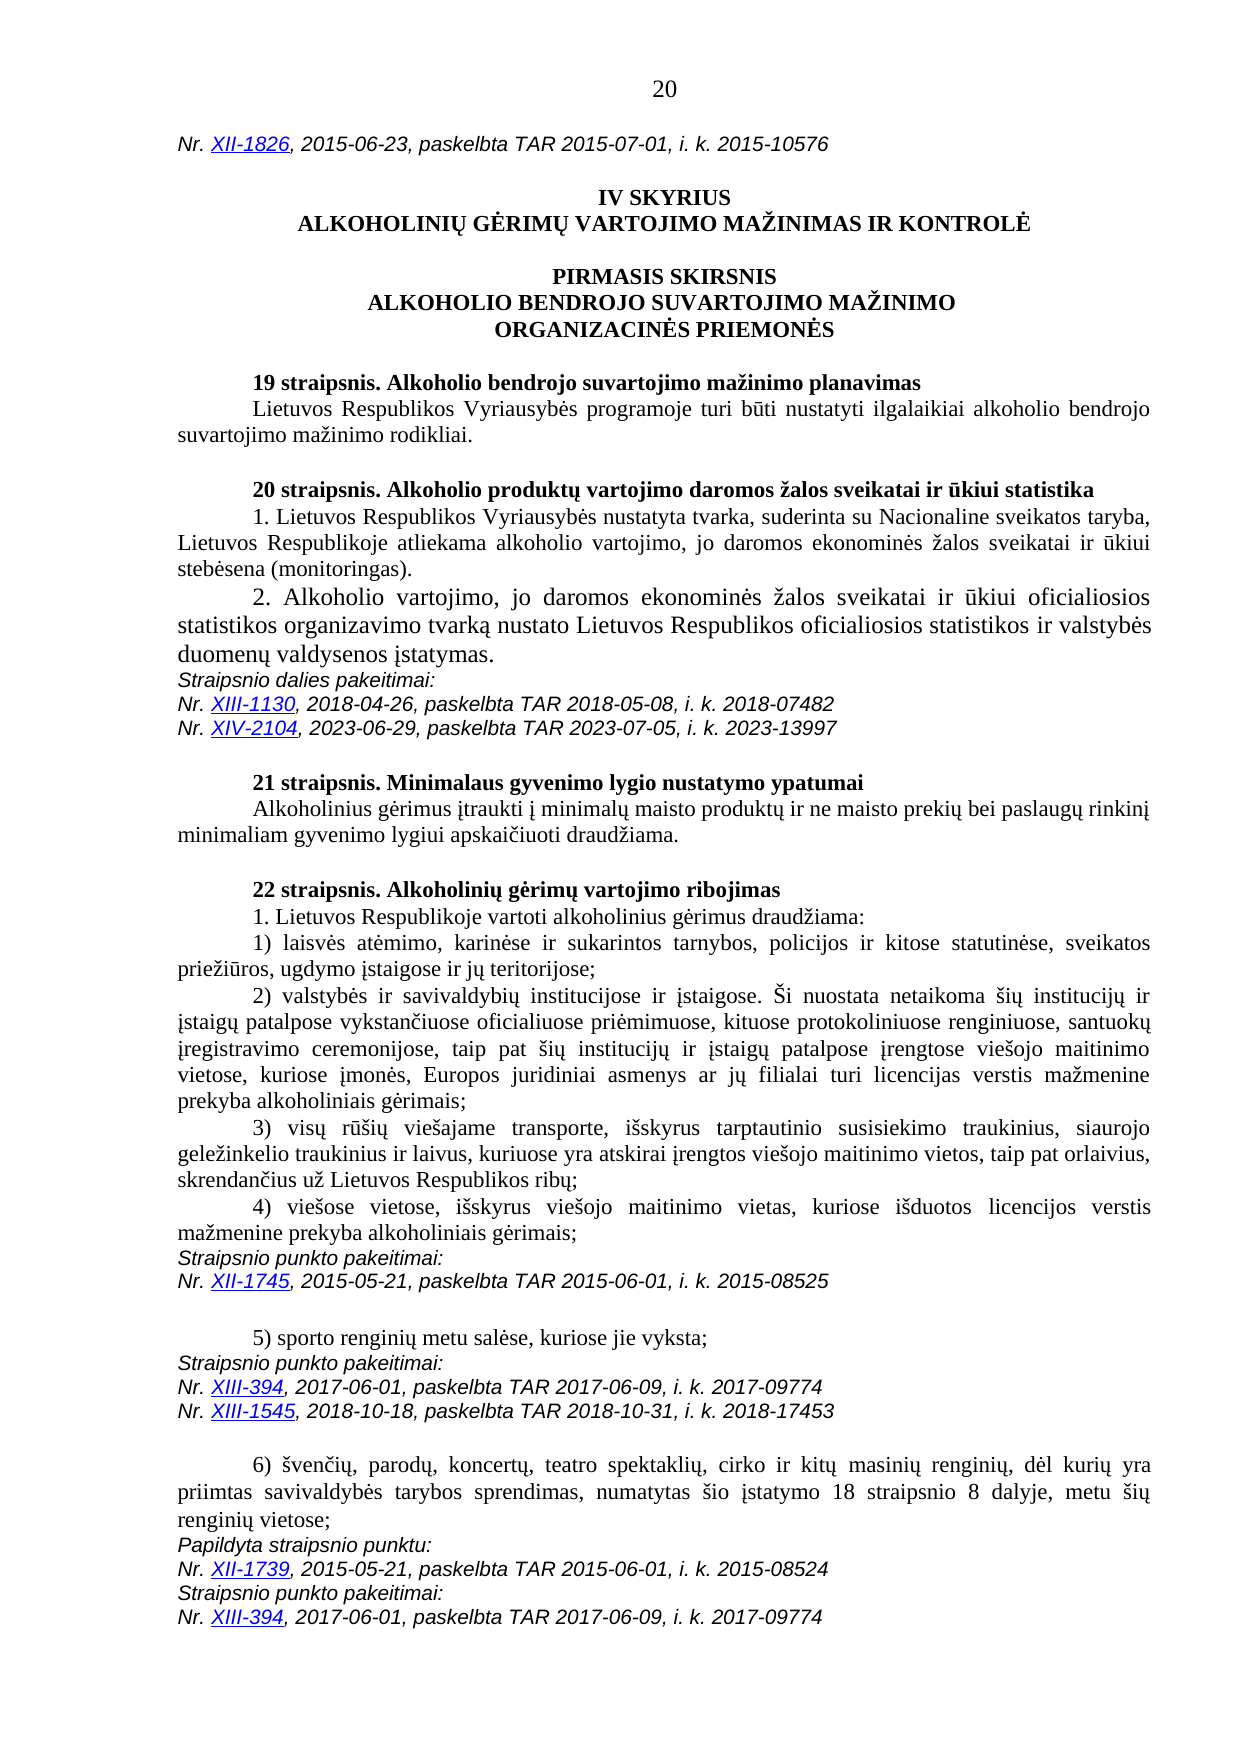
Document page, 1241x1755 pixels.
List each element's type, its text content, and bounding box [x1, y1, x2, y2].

text 1) laisvės atėmimo, karinėse ir sukarintos tarnybos, policijos ir kitose statutinėse, sveikatos priežiūros, ugdymo įstaigose ir jų teritorijose; [177, 929, 1152, 982]
text Nr. XIV-2104, 2023-06-29, paskelbta TAR 2023-07-05, i. k. 2023-13997 [177, 716, 1152, 740]
text Straipsnio punkto pakeitimai: [177, 1581, 1152, 1605]
text Nr. XII-1739, 2015-05-21, paskelbta TAR 2015-06-01, i. k. 2015-08524 [177, 1557, 1152, 1581]
text Nr. XIII-1130, 2018-04-26, paskelbta TAR 2018-05-08, i. k. 2018-07482 [177, 692, 1152, 716]
text 4) viešose vietose, išskyrus viešojo maitinimo vietas, kuriose išduotos licencijos verstis mažmenine prekyba alkoholiniais gėrimais; [177, 1193, 1152, 1245]
text 19 straipsnis. Alkoholio bendrojo suvartojimo mažinimo planavimas [177, 368, 1152, 395]
text Straipsnio dalies pakeitimai: [177, 668, 1152, 692]
text Nr. XII-1826, 2015-06-23, paskelbta TAR 2015-07-01, i. k. 2015-10576 [177, 131, 1152, 155]
text Nr. XII-1745, 2015-05-21, paskelbta TAR 2015-06-01, i. k. 2015-08525 [177, 1269, 1152, 1293]
text 3) visų rūšių viešajame transporte, išskyrus tarptautinio susisiekimo traukinius, siaurojo geležinkelio traukinius ir laivus, kuriuose yra atskirai įrengtos viešojo maitinimo vietos, taip pat orlaivius, skrendančius už Lietuvos Respublikos ribų; [177, 1114, 1152, 1193]
text Nr. XIII-1545, 2018-10-18, paskelbta TAR 2018-10-31, i. k. 2018-17453 [177, 1399, 1152, 1423]
text 2. Alkoholio vartojimo, jo daromos ekonominės žalos sveikatai ir ūkiui oficialiosios statistikos organizavimo tvarką nustato Lietuvos Respublikos oficialiosios statistikos ir valstybės duomenų valdysenos įstatymas. [177, 582, 1152, 668]
text Straipsnio punkto pakeitimai: [177, 1245, 1152, 1269]
text Straipsnio punkto pakeitimai: [177, 1351, 1152, 1375]
text PIRMASIS SKIRSNIS [177, 263, 1152, 289]
text Papildyta straipsnio punktu: [177, 1533, 1152, 1557]
text 20 straipsnis. Alkoholio produktų vartojimo daromos žalos sveikatai ir ūkiui statistika [252, 476, 1152, 503]
text 22 straipsnis. Alkoholinių gėrimų vartojimo ribojimas [177, 876, 1152, 903]
text 1. Lietuvos Respublikoje vartoti alkoholinius gėrimus draudžiama: [177, 903, 1152, 929]
text 1. Lietuvos Respublikos Vyriausybės nustatyta tvarka, suderinta su Nacionaline sveikatos taryba, Lietuvos Respublikoje atliekama alkoholio vartojimo, jo daromos ekonominės žalos sveikatai ir ūkiui stebėsena (monitoringas). [177, 503, 1152, 582]
text Lietuvos Respublikos Vyriausybės programoje turi būti nustatyti ilgalaikiai alkoholio bendrojo suvartojimo mažinimo rodikliai. [177, 395, 1152, 448]
text IV SKYRIUS [177, 184, 1152, 210]
text 5) sporto renginių metu salėse, kuriose jie vyksta; [177, 1322, 1152, 1351]
text ORGANIZACINĖS PRIEMONĖS [177, 316, 1152, 342]
text Nr. XIII-394, 2017-06-01, paskelbta TAR 2017-06-09, i. k. 2017-09774 [177, 1375, 1152, 1399]
text Nr. XIII-394, 2017-06-01, paskelbta TAR 2017-06-09, i. k. 2017-09774 [177, 1605, 1152, 1629]
text 21 straipsnis. Minimalaus gyvenimo lygio nustatymo ypatumai [177, 769, 1152, 795]
text ALKOHOLIO BENDROJO SUVARTOJIMO MAŽINIMO [177, 289, 1152, 316]
text 6) švenčių, parodų, koncertų, teatro spektaklių, cirko ir kitų masinių renginių, dėl kurių yra priimtas savivaldybės tarybos sprendimas, numatytas šio įstatymo 18 straipsnio 8 dalyje, metu šių renginių vietose; [177, 1451, 1152, 1533]
text Alkoholinius gėrimus įtraukti į minimalų maisto produktų ir ne maisto prekių bei paslaugų rinkinį minimaliam gyvenimo lygiui apskaičiuoti draudžiama. [177, 795, 1152, 848]
text ALKOHOLINIŲ GĖRIMŲ VARTOJIMO MAŽINIMAS IR KONTROLĖ [177, 210, 1152, 237]
text 2) valstybės ir savivaldybių institucijose ir įstaigose. Ši nuostata netaikoma šių institucijų ir įstaigų patalpose vykstančiuose oficialiuose priėmimuose, kituose protokoliniuose renginiuose, santuokų įregistravimo ceremonijose, taip pat šių institucijų ir įstaigų patalpose įrengtose viešojo maitinimo vietose, kuriose įmonės, Europos juridiniai asmenys ar jų filialai turi licencijas verstis mažmenine prekyba alkoholiniais gėrimais; [177, 982, 1152, 1114]
